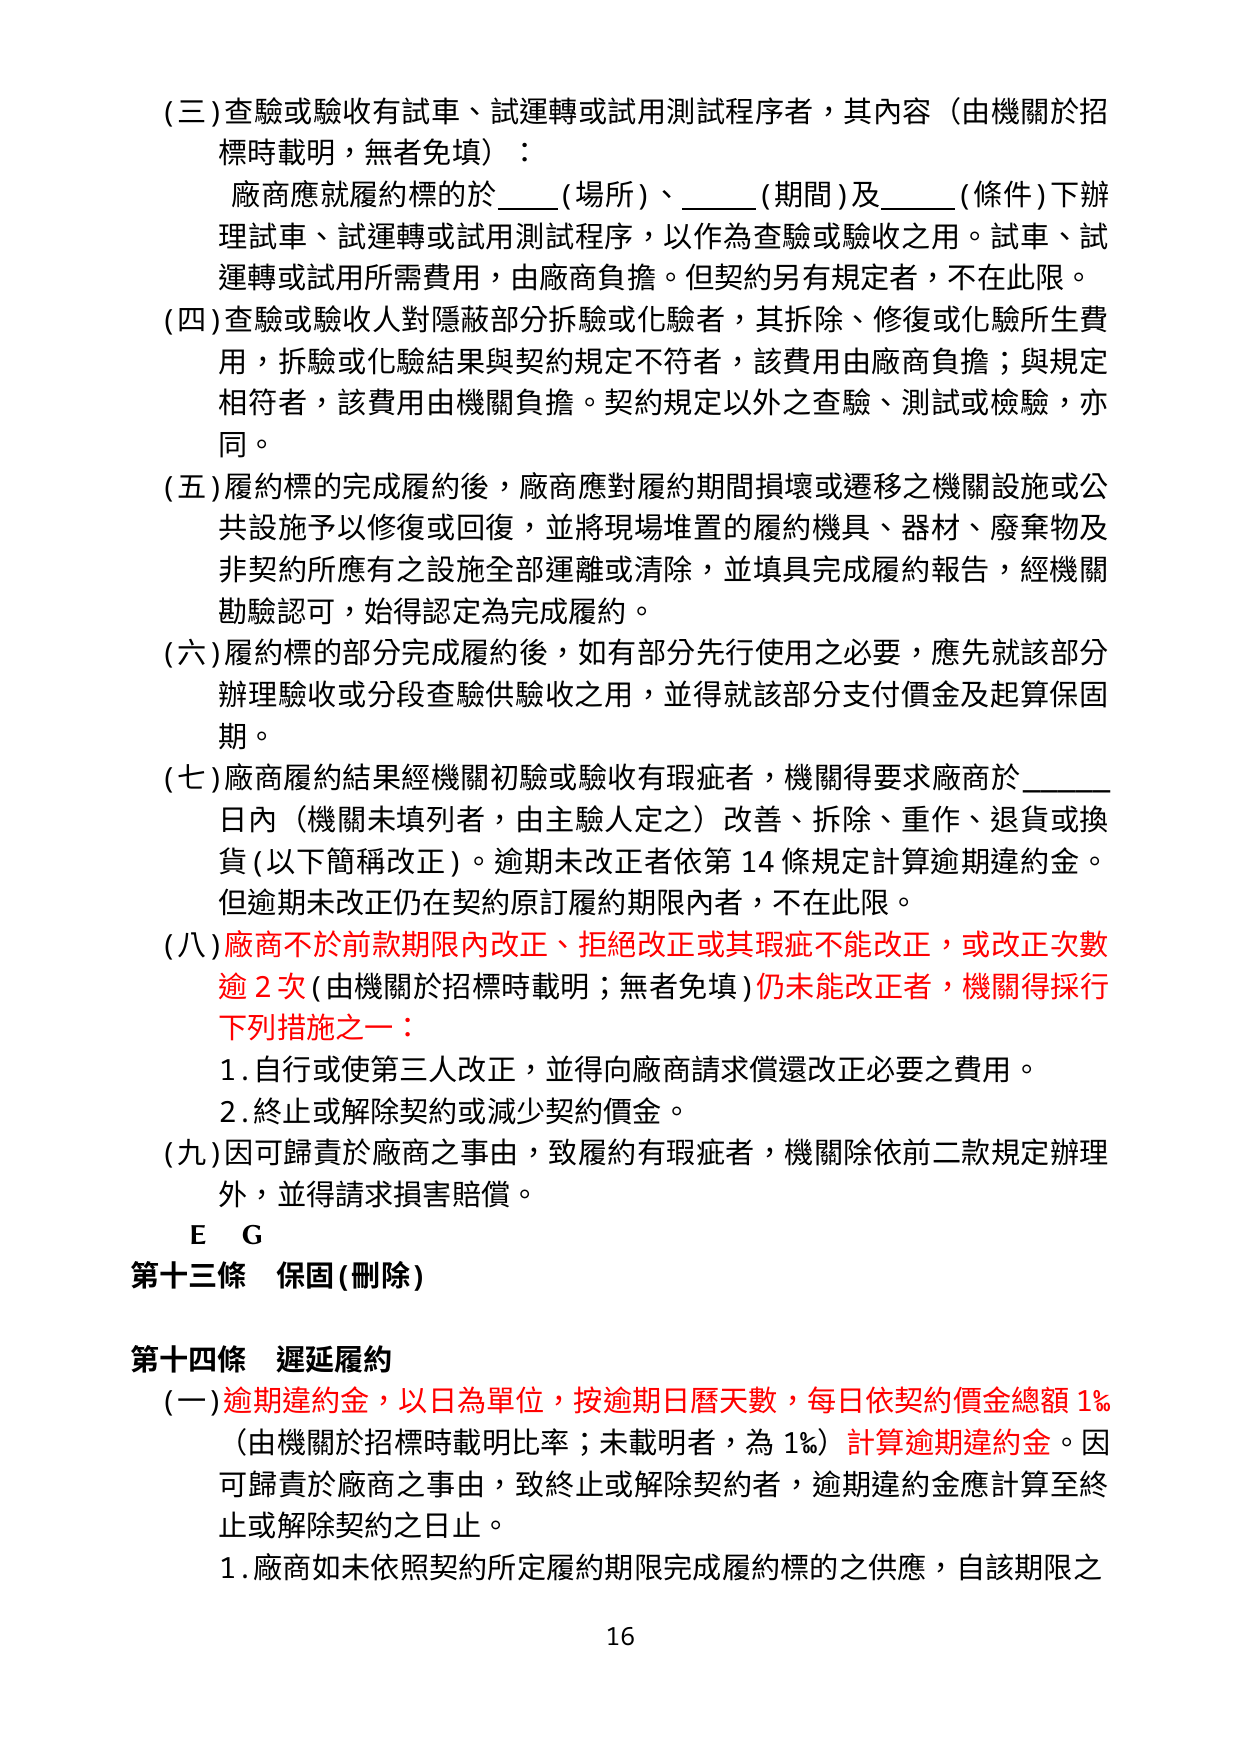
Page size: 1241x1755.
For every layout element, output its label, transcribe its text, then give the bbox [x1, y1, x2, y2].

text (五)履約標的完成履約後，廠商應對履約期間損壞或遷移之機關設施或公共設施予以修復或回復，並將現場堆置的履約機具、器材、廢棄物及非契約所應有之設施全部運離或清除，並填具完成履約報告，經機關勘驗認可，始得認定為完成履約。 [159, 464, 1110, 630]
text (六)履約標的部分完成履約後，如有部分先行使用之必要，應先就該部分辦理驗收或分段查驗供驗收之用，並得就該部分支付價金及起算保固期。 [159, 630, 1110, 755]
text (三)查驗或驗收有試車、試運轉或試用測試程序者，其內容（由機關於招標時載明，無者免填）： [159, 89, 1110, 172]
text (九)因可歸責於廠商之事由，致履約有瑕疵者，機關除依前二款規定辦理外，並得請求損害賠償。 [159, 1130, 1110, 1214]
text 2.終止或解除契約或減少契約價金。 [218, 1089, 1104, 1130]
text (八)廠商不於前款期限內改正、拒絕改正或其瑕疵不能改正，或改正次數逾2次(由機關於招標時載明；無者免填)仍未能改正者，機關得採行下列措施之一： [159, 922, 1110, 1047]
text 1.自行或使第三人改正，並得向廠商請求償還改正必要之費用。 [218, 1047, 1104, 1089]
text   [189, 1214, 1110, 1253]
text (一)逾期違約金，以日為單位，按逾期日曆天數，每日依契約價金總額1‰（由機關於招標時載明比率；未載明者，為1‰）計算逾期違約金。因可歸責於廠商之事由，致終止或解除契約者，逾期違約金應計算至終止或解除契約之日止。 [159, 1378, 1110, 1545]
text 第十三條 保固(刪除) [130, 1253, 1110, 1295]
text 廠商應就履約標的於 (場所)、 (期間)及 (條件)下辦理試車、試運轉或試用測試程序，以作為查驗或驗收之用。試車、試運轉或試用所需費用，由廠商負擔。但契約另有規定者，不在此限。 [159, 172, 1110, 297]
text 1.廠商如未依照契約所定履約期限完成履約標的之供應，自該期限之 [218, 1545, 1104, 1587]
text (四)查驗或驗收人對隱蔽部分拆驗或化驗者，其拆除、修復或化驗所生費用，拆驗或化驗結果與契約規定不符者，該費用由廠商負擔；與規定相符者，該費用由機關負擔。契約規定以外之查驗、測試或檢驗，亦同。 [159, 297, 1110, 464]
text (七)廠商履約結果經機關初驗或驗收有瑕疵者，機關得要求廠商於_____日內（機關未填列者，由主驗人定之）改善、拆除、重作、退貨或換貨(以下簡稱改正)。逾期未改正者依第14條規定計算逾期違約金。但逾期未改正仍在契約原訂履約期限內者，不在此限。 [159, 755, 1110, 922]
text 第十四條 遲延履約 [130, 1337, 1110, 1378]
